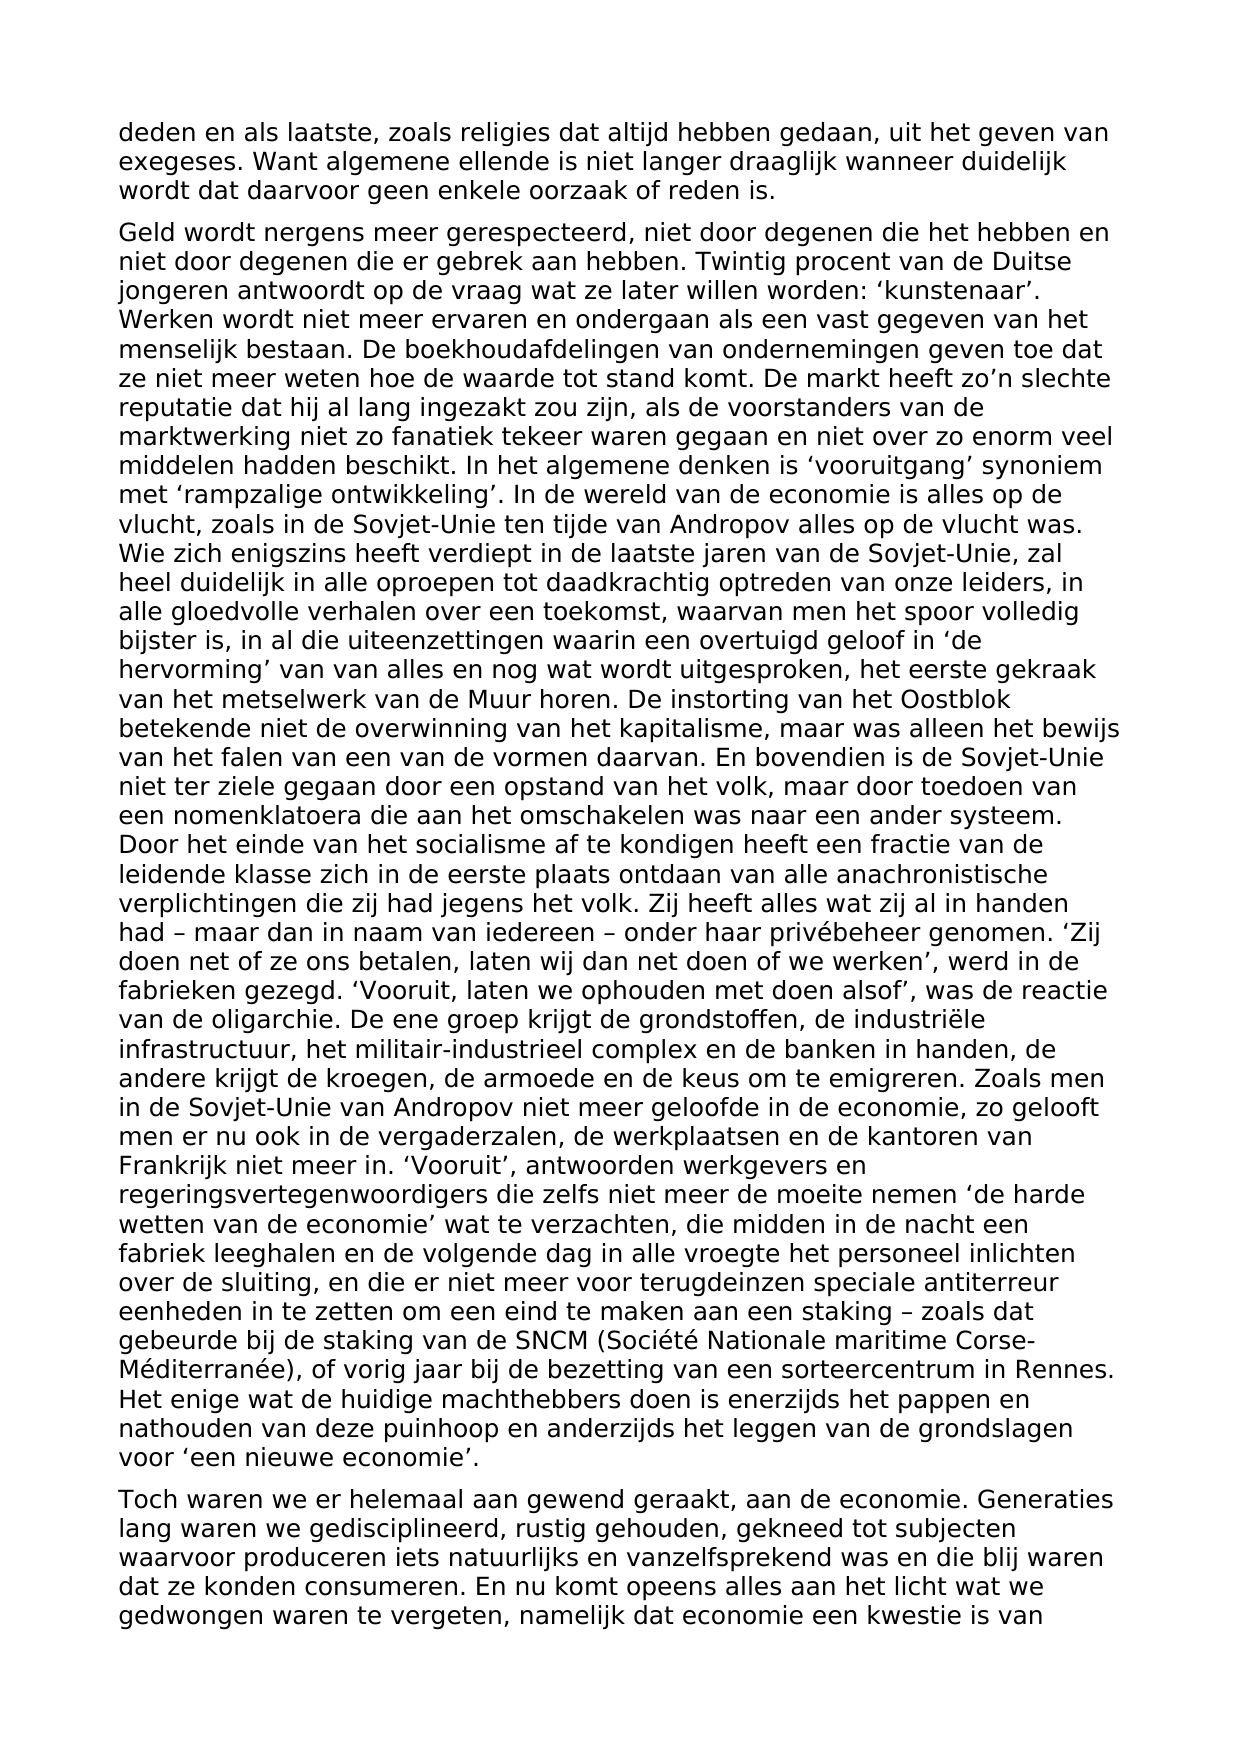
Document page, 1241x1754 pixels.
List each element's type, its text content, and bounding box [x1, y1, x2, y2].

text Geld wordt nergens meer gerespecteerd, niet door degenen die het hebben en niet door degenen die er gebrek aan hebben. Twintig procent van de Duitse jongeren antwoordt op de vraag wat ze later willen worden: ‘kunstenaar’. Werken wordt niet meer ervaren en ondergaan als een vast gegeven van het menselijk bestaan. De boekhoudafdelingen van ondernemingen geven toe dat ze niet meer weten hoe de waarde tot stand komt. De markt heeft zo’n slechte reputatie dat hij al lang ingezakt zou zijn, als de voorstanders van de marktwerking niet zo fanatiek tekeer waren gegaan en niet over zo enorm veel middelen hadden beschikt. In het algemene denken is ‘vooruitgang’ synoniem met ‘rampzalige ontwikkeling’. In de wereld van de economie is alles op de vlucht, zoals in de Sovjet-Unie ten tijde van Andropov alles op de vlucht was. Wie zich enigszins heeft verdiept in de laatste jaren van de Sovjet-Unie, zal heel duidelijk in alle oproepen tot daadkrachtig optreden van onze leiders, in alle gloedvolle verhalen over een toekomst, waarvan men het spoor volledig bijster is, in al die uiteenzettingen waarin een overtuigd geloof in ‘de hervorming’ van van alles en nog wat wordt uitgesproken, het eerste gekraak van het metselwerk van de Muur horen. De instorting van het Oostblok betekende niet de overwinning van het kapitalisme, maar was alleen het bewijs van het falen van een van de vormen daarvan. En bovendien is de Sovjet-Unie niet ter ziele gegaan door een opstand van het volk, maar door toedoen van een nomenklatoera die aan het omschakelen was naar een ander systeem. Door het einde van het socialisme af te kondigen heeft een fractie van de leidende klasse zich in de eerste plaats ontdaan van alle anachronistische verplichtingen die zij had jegens het volk. Zij heeft alles wat zij al in handen had – maar dan in naam van iedereen – onder haar privébeheer genomen. ‘Zij doen net of ze ons betalen, laten wij dan net doen of we werken’, werd in de fabrieken gezegd. ‘Vooruit, laten we ophouden met doen alsof’, was de reactie van de oligarchie. De ene groep krijgt de grondstoffen, de industriële infrastructuur, het militair-industrieel complex en de banken in handen, de andere krijgt de kroegen, de armoede en de keus om te emigreren. Zoals men in de Sovjet-Unie van Andropov niet meer geloofde in de economie, zo gelooft men er nu ook in de vergaderzalen, de werkplaatsen en de kantoren van Frankrijk niet meer in. ‘Vooruit’, antwoorden werkgevers en regeringsvertegenwoordigers die zelfs niet meer de moeite nemen ‘de harde wetten van de economie’ wat te verzachten, die midden in de nacht een fabriek leeghalen en de volgende dag in alle vroegte het personeel inlichten over de sluiting, en die er niet meer voor terugdeinzen speciale antiterreur eenheden in te zetten om een eind te maken aan een staking – zoals dat gebeurde bij de staking van de SNCM (Société Nationale maritime Corse-Méditerranée), of vorig jaar bij de bezetting van een sorteercentrum in Rennes. Het enige wat de huidige machthebbers doen is enerzijds het pappen en nathouden van deze puinhoop en anderzijds het leggen van de grondslagen voor ‘een nieuwe economie’. [118, 218, 1122, 1472]
text Toch waren we er helemaal aan gewend geraakt, aan de economie. Generaties lang waren we gedisciplineerd, rustig gehouden, gekneed tot subjecten waarvoor produceren iets natuurlijks en vanzelfsprekend was en die blij waren dat ze konden consumeren. En nu komt opeens alles aan het licht wat we gedwongen waren te vergeten, namelijk dat economie een kwestie is van [118, 1485, 1122, 1631]
text deden en als laatste, zoals religies dat altijd hebben gedaan, uit het geven van exegeses. Want algemene ellende is niet langer draaglijk wanneer duidelijk wordt dat daarvoor geen enkele oorzaak of reden is. [118, 118, 1122, 206]
